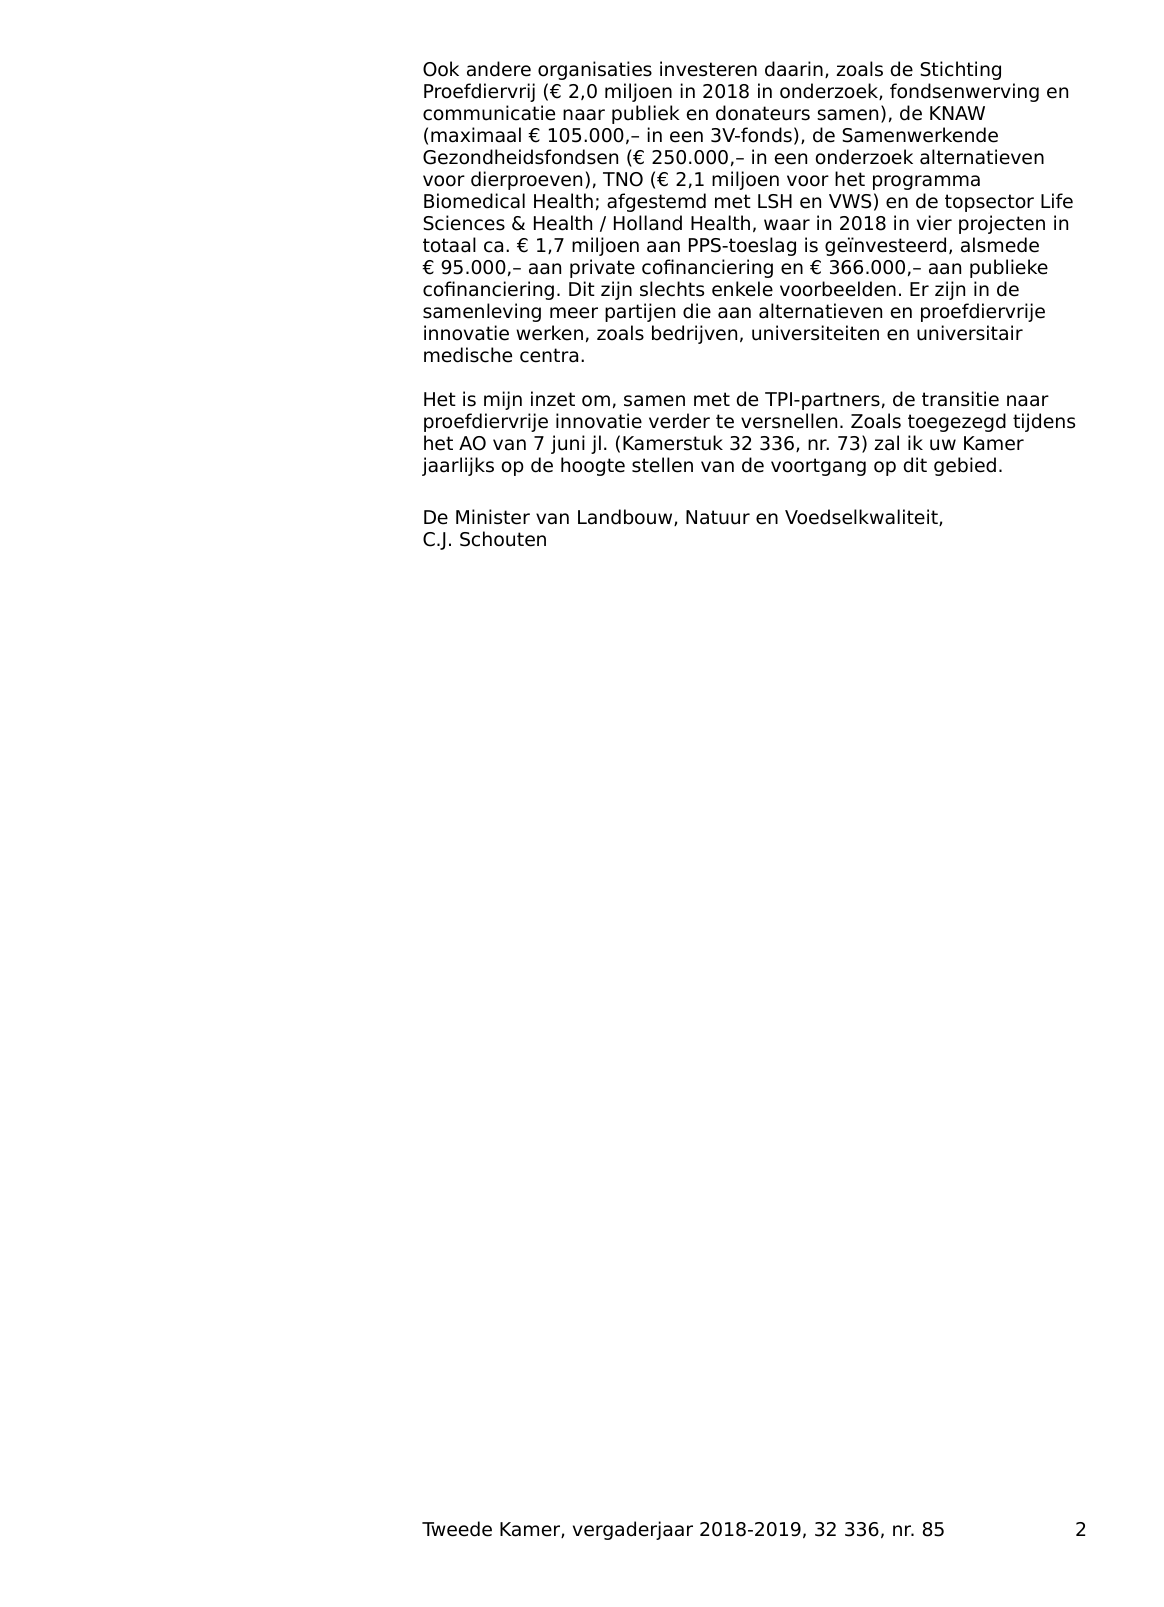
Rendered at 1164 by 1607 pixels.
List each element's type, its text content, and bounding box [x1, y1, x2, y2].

text De Minister van Landbouw, Natuur en Voedselkwaliteit, C.J. Schouten [422, 507, 1087, 551]
text Ook andere organisaties investeren daarin, zoals de Stichting Proefdiervrij (€ 2,0 miljoen in 2018 in onderzoek, fondsenwerving en communicatie naar publiek en donateurs samen), de KNAW (maximaal € 105.000,– in een 3V-fonds), de Samenwerkende Gezondheidsfondsen (€ 250.000,– in een onderzoek alternatieven voor dierproeven), TNO (€ 2,1 miljoen voor het programma Biomedical Health; afgestemd met LSH en VWS) en de topsector Life Sciences & Health / Holland Health, waar in 2018 in vier projecten in totaal ca. € 1,7 miljoen aan PPS-toeslag is geïnvesteerd, alsmede € 95.000,– aan private cofinanciering en € 366.000,– aan publieke cofinanciering. Dit zijn slechts enkele voorbeelden. Er zijn in de samenleving meer partijen die aan alternatieven en proefdiervrije innovatie werken, zoals bedrijven, universiteiten en universitair medische centra. [422, 59, 1087, 367]
text Het is mijn inzet om, samen met de TPI-partners, de transitie naar proefdiervrije innovatie verder te versnellen. Zoals toegezegd tijdens het AO van 7 juni jl. (Kamerstuk 32 336, nr. 73) zal ik uw Kamer jaarlijks op de hoogte stellen van de voortgang op dit gebied. [422, 389, 1087, 477]
